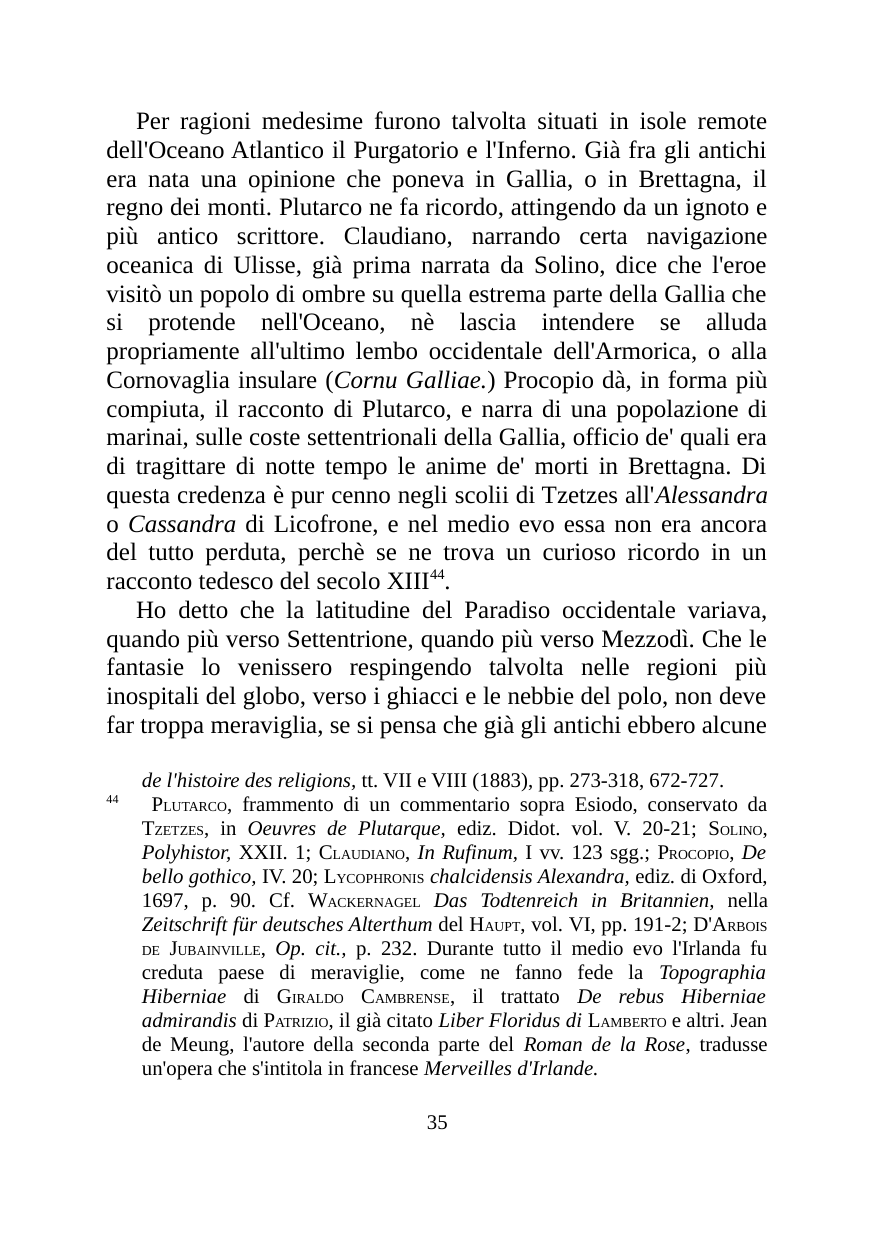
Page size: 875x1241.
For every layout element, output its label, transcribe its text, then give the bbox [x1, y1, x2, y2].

text Plutarco, frammento di un commentario sopra Esiodo, conservato da Tzetzes, in Oeuvres de Plutarque, ediz. Didot. vol. V. 20-21; Solino, Polyhistor, XXII. 1; Claudiano, In Rufinum, I vv. 123 sgg.; Procopio, De bello gothico, IV. 20; Lycophronis chalcidensis Alexandra, ediz. di Oxford, 1697, p. 90. Cf. Wackernagel Das Todtenreich in Britannien, nella Zeitschrift für deutsches Alterthum del Haupt, vol. VI, pp. 191-2; D'Arbois de Jubainville, Op. cit., p. 232. Durante tutto il medio evo l'Irlanda fu creduta paese di meraviglie, come ne fanno fede la Topographia Hiberniae di Giraldo Cambrense, il trattato De rebus Hiberniae admirandis di Patrizio, il già citato Liber Floridus di Lamberto e altri. Jean de Meung, l'autore della seconda parte del Roman de la Rose, tradusse un'opera che s'intitola in francese Merveilles d'Irlande. [106, 792, 768, 1080]
text Per ragioni medesime furono talvolta situati in isole remote dell'Oceano Atlantico il Purgatorio e l'Inferno. Già fra gli antichi era nata una opinione che poneva in Gallia, o in Brettagna, il regno dei monti. Plutarco ne fa ricordo, attingendo da un ignoto e più antico scrittore. Claudiano, narrando certa navigazione oceanica di Ulisse, già prima narrata da Solino, dice che l'eroe visitò un popolo di ombre su quella estrema parte della Gallia che si protende nell'Oceano, nè lascia intendere se alluda propriamente all'ultimo lembo occidentale dell'Armorica, o alla Cornovaglia insulare (Cornu Galliae.) Procopio dà, in forma più compiuta, il racconto di Plutarco, e narra di una popolazione di marinai, sulle coste settentrionali della Gallia, officio de' quali era di tragittare di notte tempo le anime de' morti in Brettagna. Di questa credenza è pur cenno negli scolii di Tzetzes all'Alessandra o Cassandra di Licofrone, e nel medio evo essa non era ancora del tutto perduta, perchè se ne trova un curioso ricordo in un racconto tedesco del secolo XIII. [106, 106, 768, 595]
text Ho detto che la latitudine del Paradiso occidentale variava, quando più verso Settentrione, quando più verso Mezzodì. Che le fantasie lo venissero respingendo talvolta nelle regioni più inospitali del globo, verso i ghiacci e le nebbie del polo, non deve far troppa meraviglia, se si pensa che già gli antichi ebbero alcune [106, 595, 768, 739]
text de l'histoire des religions, tt. VII e VIII (1883), pp. 273-318, 672-727. [106, 768, 768, 792]
